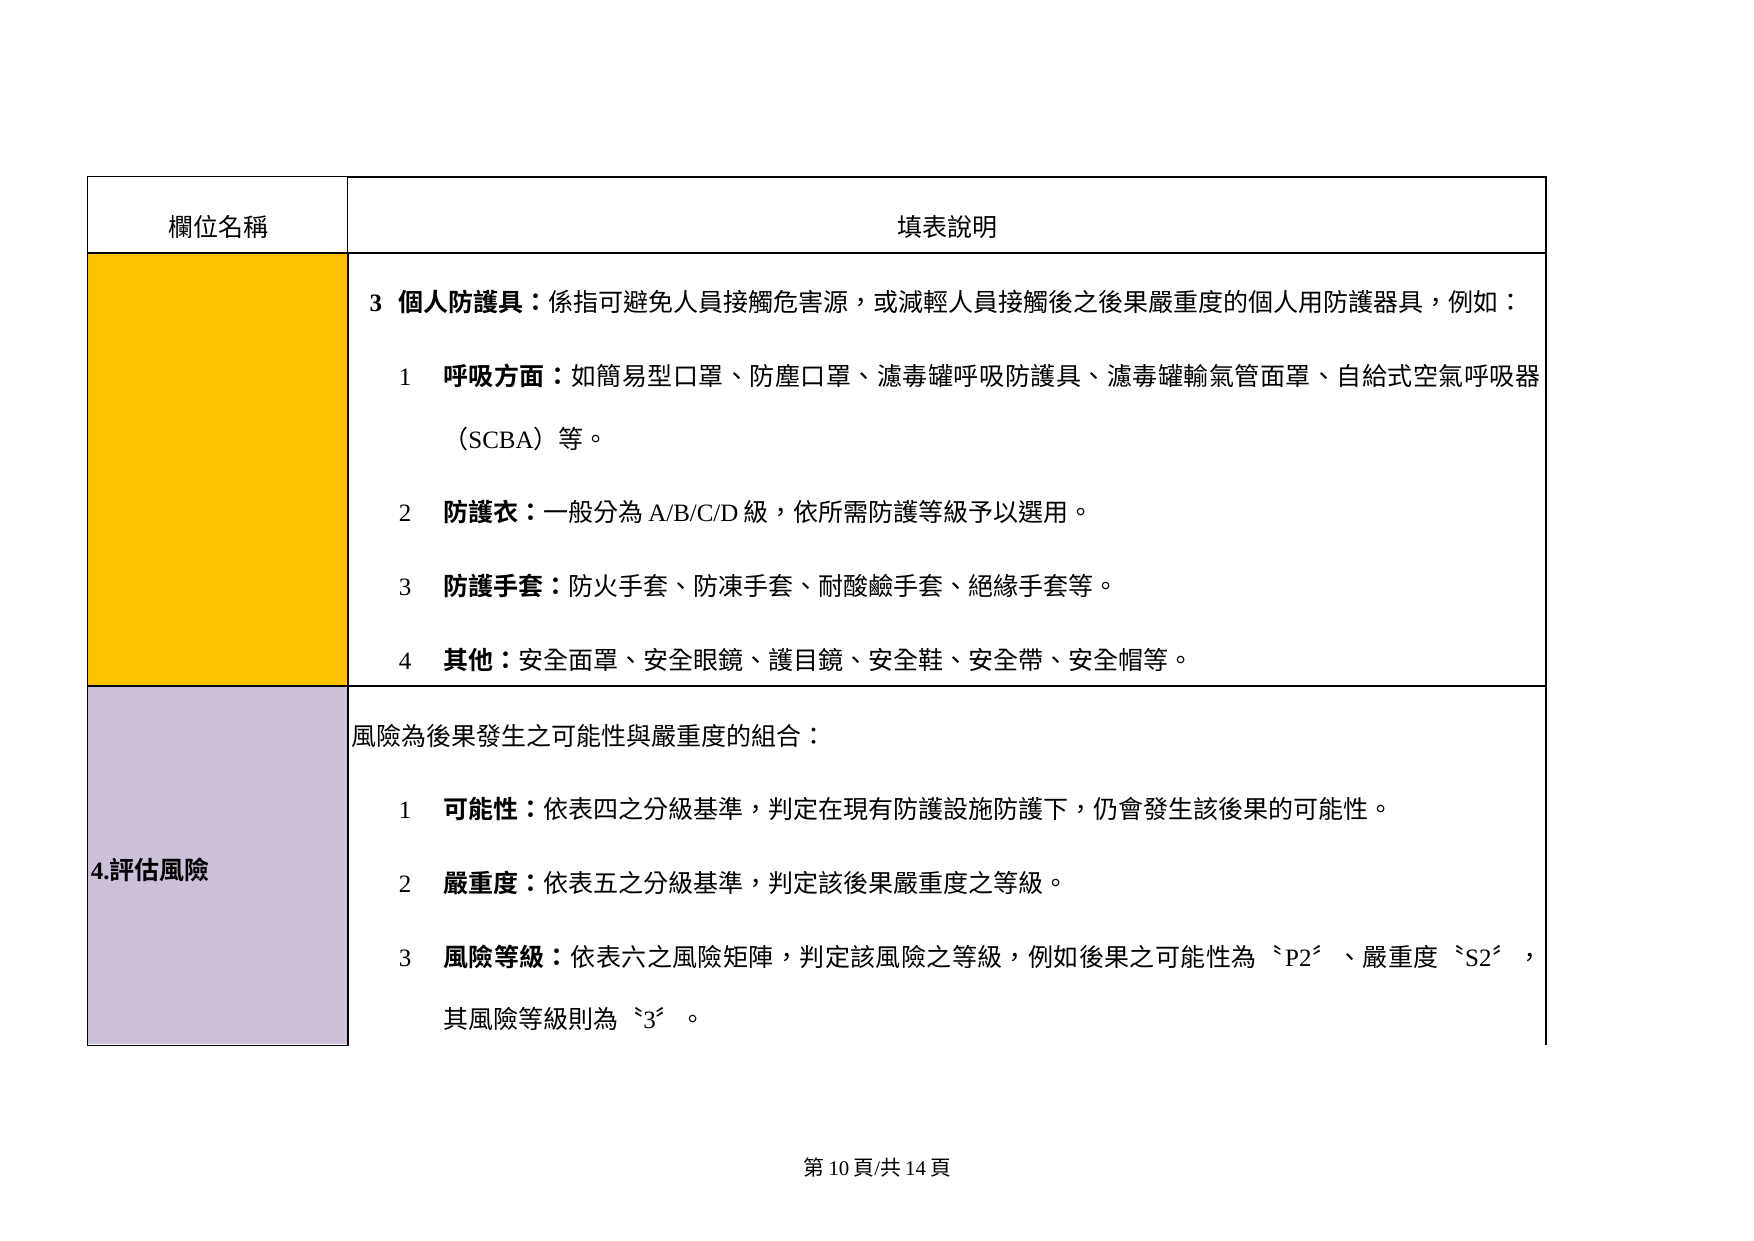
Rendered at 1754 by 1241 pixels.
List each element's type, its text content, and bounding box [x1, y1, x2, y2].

table_header 填表說明 [348, 178, 1545, 252]
table_cell 現有防護設施係指目前為預防或降低危害發生之可能性，或減輕其後果嚴重度所設置或採取的相關設備及措施，包含工程控制、管理控制及個人防護具等： 工程控制：係指可避免或降低危害發生可能性或後果嚴重度之裝置或設備，例如： 墜落/滾落：護欄/護圍、安全網、安全母索、安全上下設備、高空作業車、移動式施工架等。 衝撞：護欄/護圍、接觸預防裝置（包含警報、接觸停止裝置）等。 物體飛落：護欄/護圍/護網、防滑舌片、過捲揚預防裝置等。 被夾、被捲：護欄/護圍、制動裝置、雙手操作式安全裝置、光感式安全裝置、動力遮斷裝置、接觸預防裝置等。 與有害物等之接觸：雙套管、洩漏偵測器、防液堤、承液盤、沖淋設施、通風排氣裝置等。 感電：防止電擊裝置、漏電斷路器、接地設施等。 火災：防爆電氣設備、火災偵測器、消防設施、高溫自動灑水系統、靜電消除設備（如靜電夾、靜電刷、靜電銅絲、靜電布、增加作業環境濕度等）、冷凍/冷藏儲存等。 爆炸：防爆電氣設備、火災偵測器、消防設施、高溫自動灑水系統、防爆牆、靜電消除設備（如靜電夾、靜電刷、靜電銅絲、靜電布、增加作業環境濕度等）、冷凍/冷藏儲存等。 物體破裂：本安設計（設計壓力高於異常時之最高壓力）、溫度/壓力計、高溫/高壓警報、高溫/高壓連鎖停機系統、釋壓裝置（含安全閥、破裂盤、壓力調節裝置等）、破真空裝置等。 化學品洩漏：雙套管、洩漏偵測器、防液堤、承液盤、緊急遮斷閥、灑水系統、沖淋設施、通風排氣裝置等。 管理控制：係指可降低危害發生可能性或後果嚴重度之管理措施，例如：教育訓練、各類合格證、健康檢查、緊急應變計畫或程序、工作許可、上鎖/掛簽、各種標準作業程序（SOP）或工作指導書（WI）（須標註其名稱或編號）、日常巡檢、定期檢查、承攬管理、採購管理、變更管理、人員全程監視等。 個人防護具：係指可避免人員接觸危害源，或減輕人員接觸後之後果嚴重度的個人用防護器具，例如： 呼吸方面：如簡易型口罩、防塵口罩、濾毒罐呼吸防護具、濾毒罐輸氣管面罩、自給式空氣呼吸器（SCBA）等。 防護衣：一般分為A/B/C/D級，依所需防護等級予以選用。 防護手套：防火手套、防凍手套、耐酸鹼手套、絕緣手套等。 其他：安全面罩、安全眼鏡、護目鏡、安全鞋、安全帶、安全帽等。 [349, 254, 1545, 685]
table_cell [88, 254, 347, 685]
table_cell 風險為後果發生之可能性與嚴重度的組合： 可能性：依表四之分級基準，判定在現有防護設施防護下，仍會發生該後果的可能性。 嚴重度：依表五之分級基準，判定該後果嚴重度之等級。 風險等級：依表六之風險矩陣，判定該風險之等級，例如後果之可能性為〝P2〞、嚴重度〝S2〞，其風險等級則為〝3〞。 [349, 687, 1545, 1044]
table_header 欄位名稱 [88, 177, 347, 252]
table_cell 4.評估風險 [88, 687, 347, 1044]
